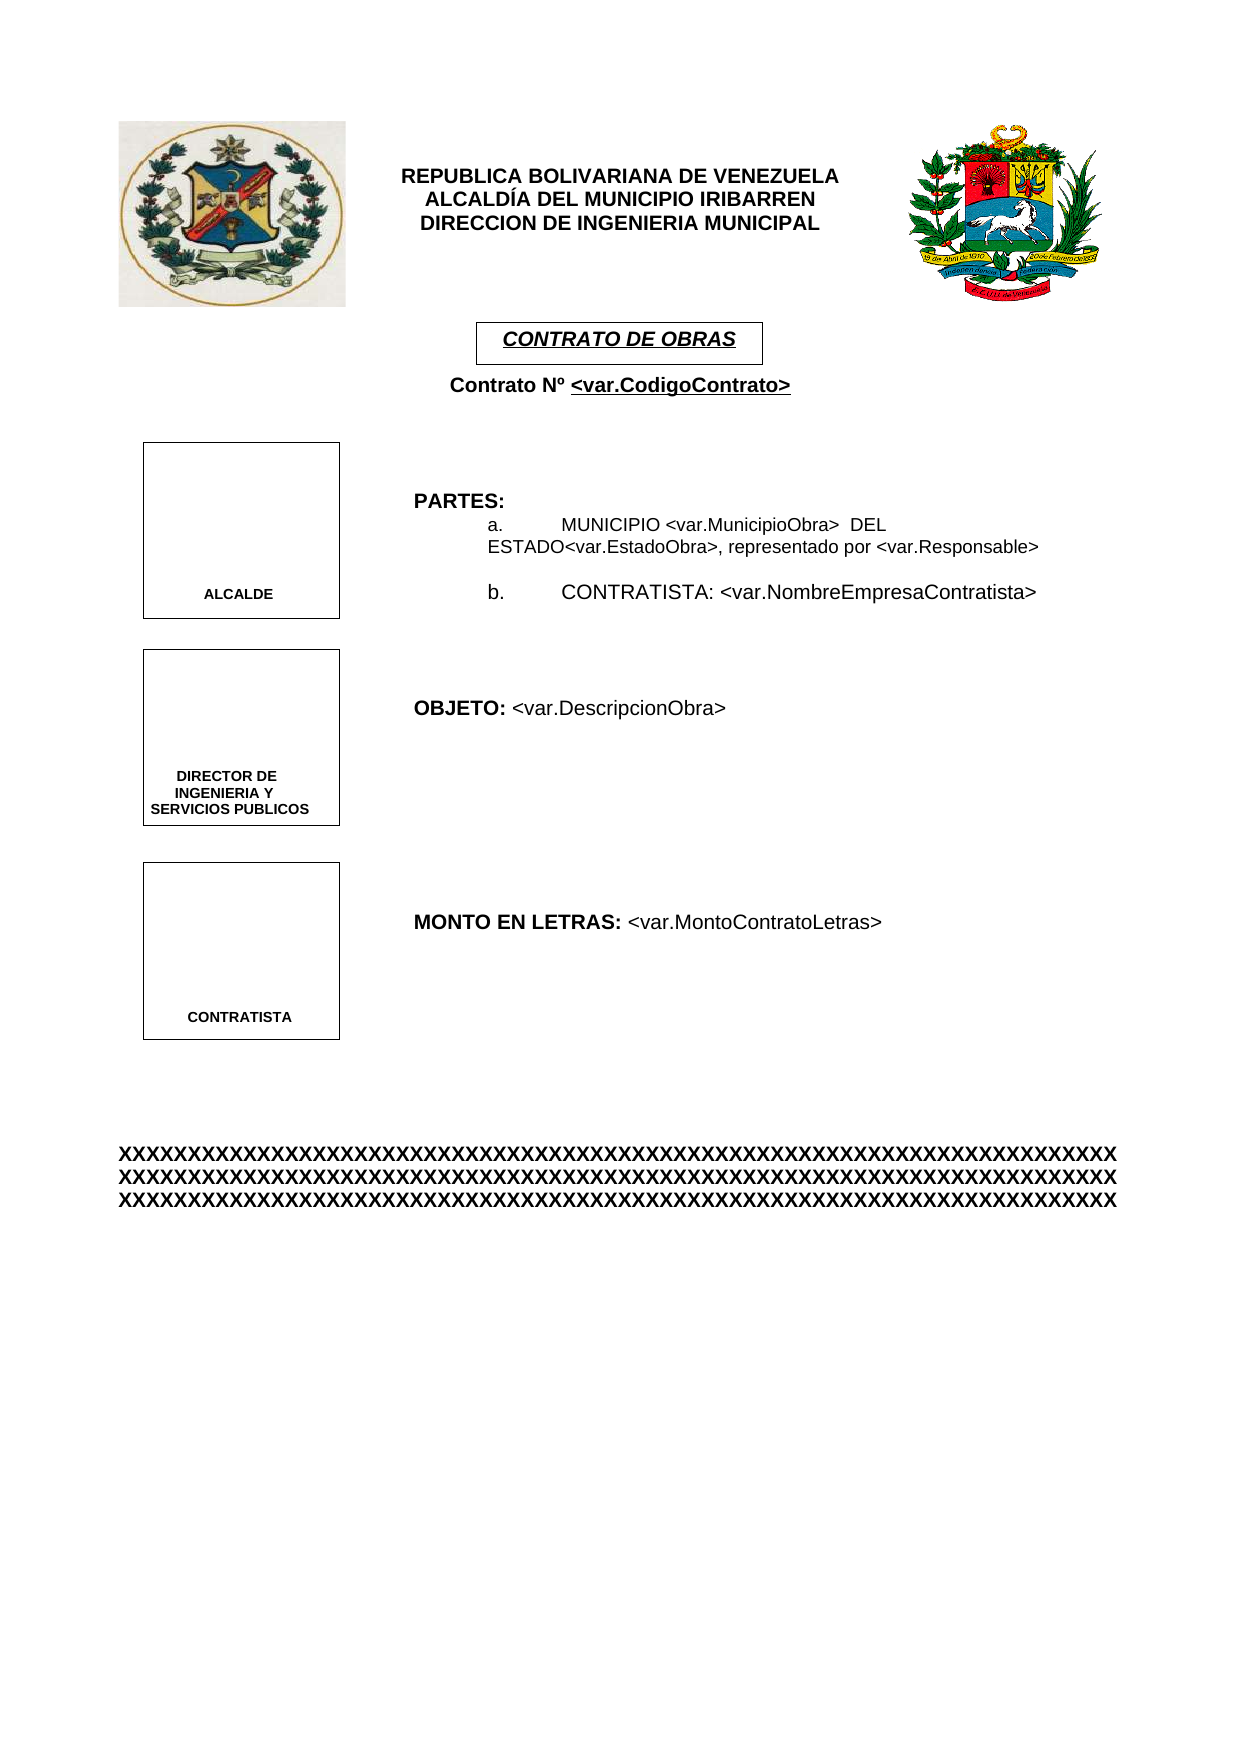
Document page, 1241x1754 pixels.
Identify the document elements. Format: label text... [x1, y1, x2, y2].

text [118, 490, 143, 513]
text PARTES: [340, 490, 1122, 513]
text [118, 766, 143, 785]
text [118, 785, 143, 801]
text XXXXXXXXXXXXXXXXXXXXXXXXXXXXXXXXXXXXXXXXXXXXXXXXXXXXXXXXXXXXXXXXXXXXXXXXXXXXXXXXXXXXXXXXXXXXXXXXXXXXXXXXXXXXXXXXXXXXXXXXXXXXXXXXXXXXXXXXXXXXXXXXXXXXXXXXXXXXXXXXXXXXXXXXXXXXXXXXXXXXXXXXXXXXXXXXXXXXXXXXXXXXXXXXXXXXXXXX [118, 1143, 1122, 1212]
text [144, 910, 339, 933]
text SERVICIOS PUBLICOS [144, 801, 339, 817]
text [763, 327, 1122, 350]
text CONTRATISTA [144, 1003, 339, 1026]
text Contrato Nº <var.CodigoContrato> [118, 374, 1122, 397]
picture [118, 121, 346, 307]
text [118, 801, 143, 817]
text CONTRATO DE OBRAS [477, 327, 762, 350]
text DIRECTOR DE [144, 766, 339, 785]
text [144, 490, 339, 513]
text MONTO EN LETRAS: <var.MontoContratoLetras> [340, 910, 1122, 933]
text OBJETO: <var.DescripcionObra> [340, 697, 1122, 720]
text REPUBLICA BOLIVARIANA DE VENEZUELA [346, 164, 906, 188]
text [340, 1003, 1122, 1026]
text ALCALDE [144, 580, 339, 604]
picture [906, 119, 1112, 312]
text [340, 766, 1122, 785]
text [118, 327, 476, 350]
text b. CONTRATISTA: <var.NombreEmpresaContratista> [340, 580, 1122, 604]
text [144, 697, 339, 720]
text [118, 1003, 143, 1026]
text [144, 513, 339, 557]
text [340, 801, 1122, 817]
text INGENIERIA Y [144, 785, 339, 801]
text DIRECCION DE INGENIERIA MUNICIPAL [346, 211, 906, 234]
text a. MUNICIPIO <var.MunicipioObra> DEL ESTADO<var.EstadoObra>, representado por <var.Responsable> [340, 513, 1122, 557]
text [340, 785, 1122, 801]
text ALCALDÍA DEL MUNICIPIO IRIBARREN [346, 188, 906, 211]
